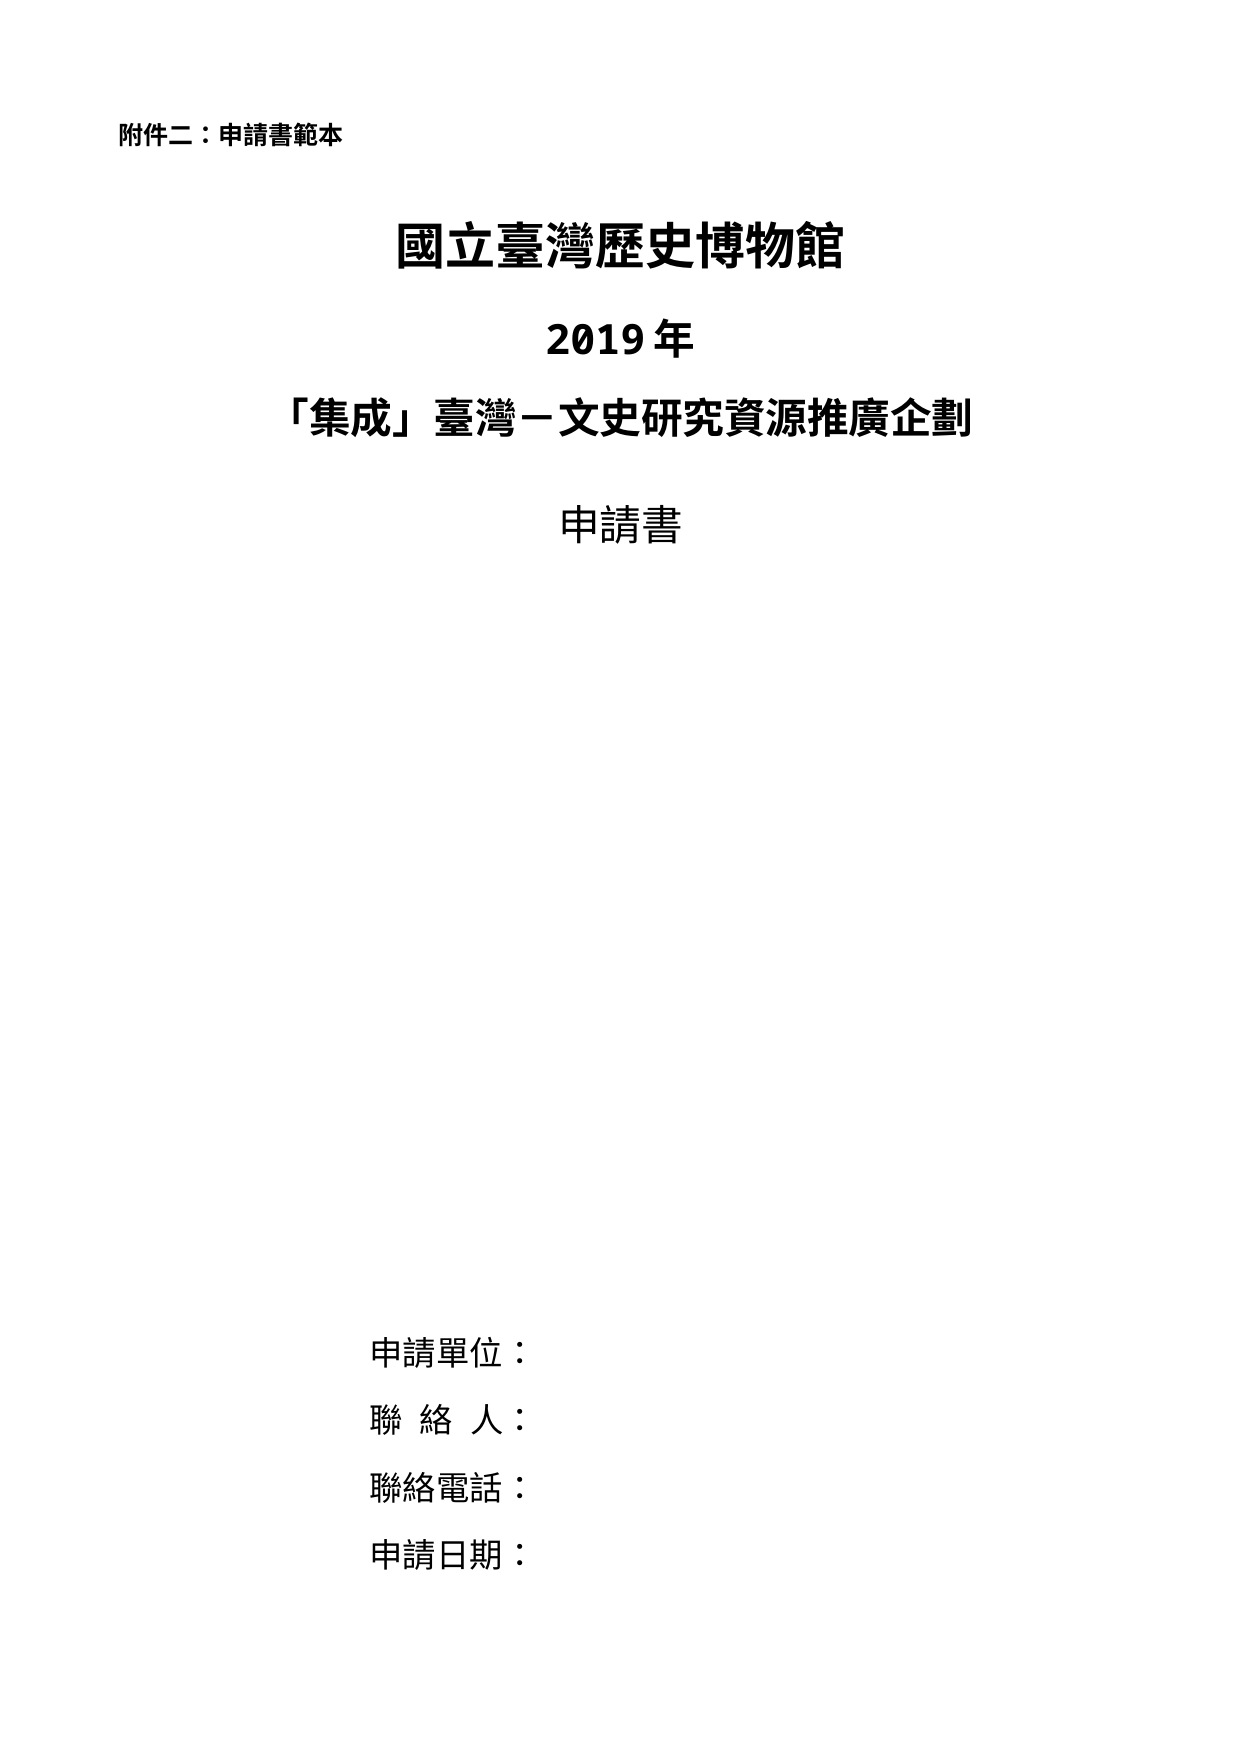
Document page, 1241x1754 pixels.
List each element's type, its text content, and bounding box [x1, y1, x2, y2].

text 國立臺灣歷史博物館 [118, 211, 1122, 279]
text 「集成」臺灣－文史研究資源推廣企劃 [118, 386, 1122, 446]
text 申請日期： [369, 1528, 1122, 1577]
text 2019年 [118, 310, 1122, 367]
text 附件二：申請書範本 [118, 118, 1122, 152]
text 聯絡電話： [369, 1461, 1122, 1510]
text 申請書 [118, 492, 1122, 552]
text 申請單位： [369, 1327, 1122, 1375]
text 聯 絡 人： [369, 1394, 1122, 1442]
